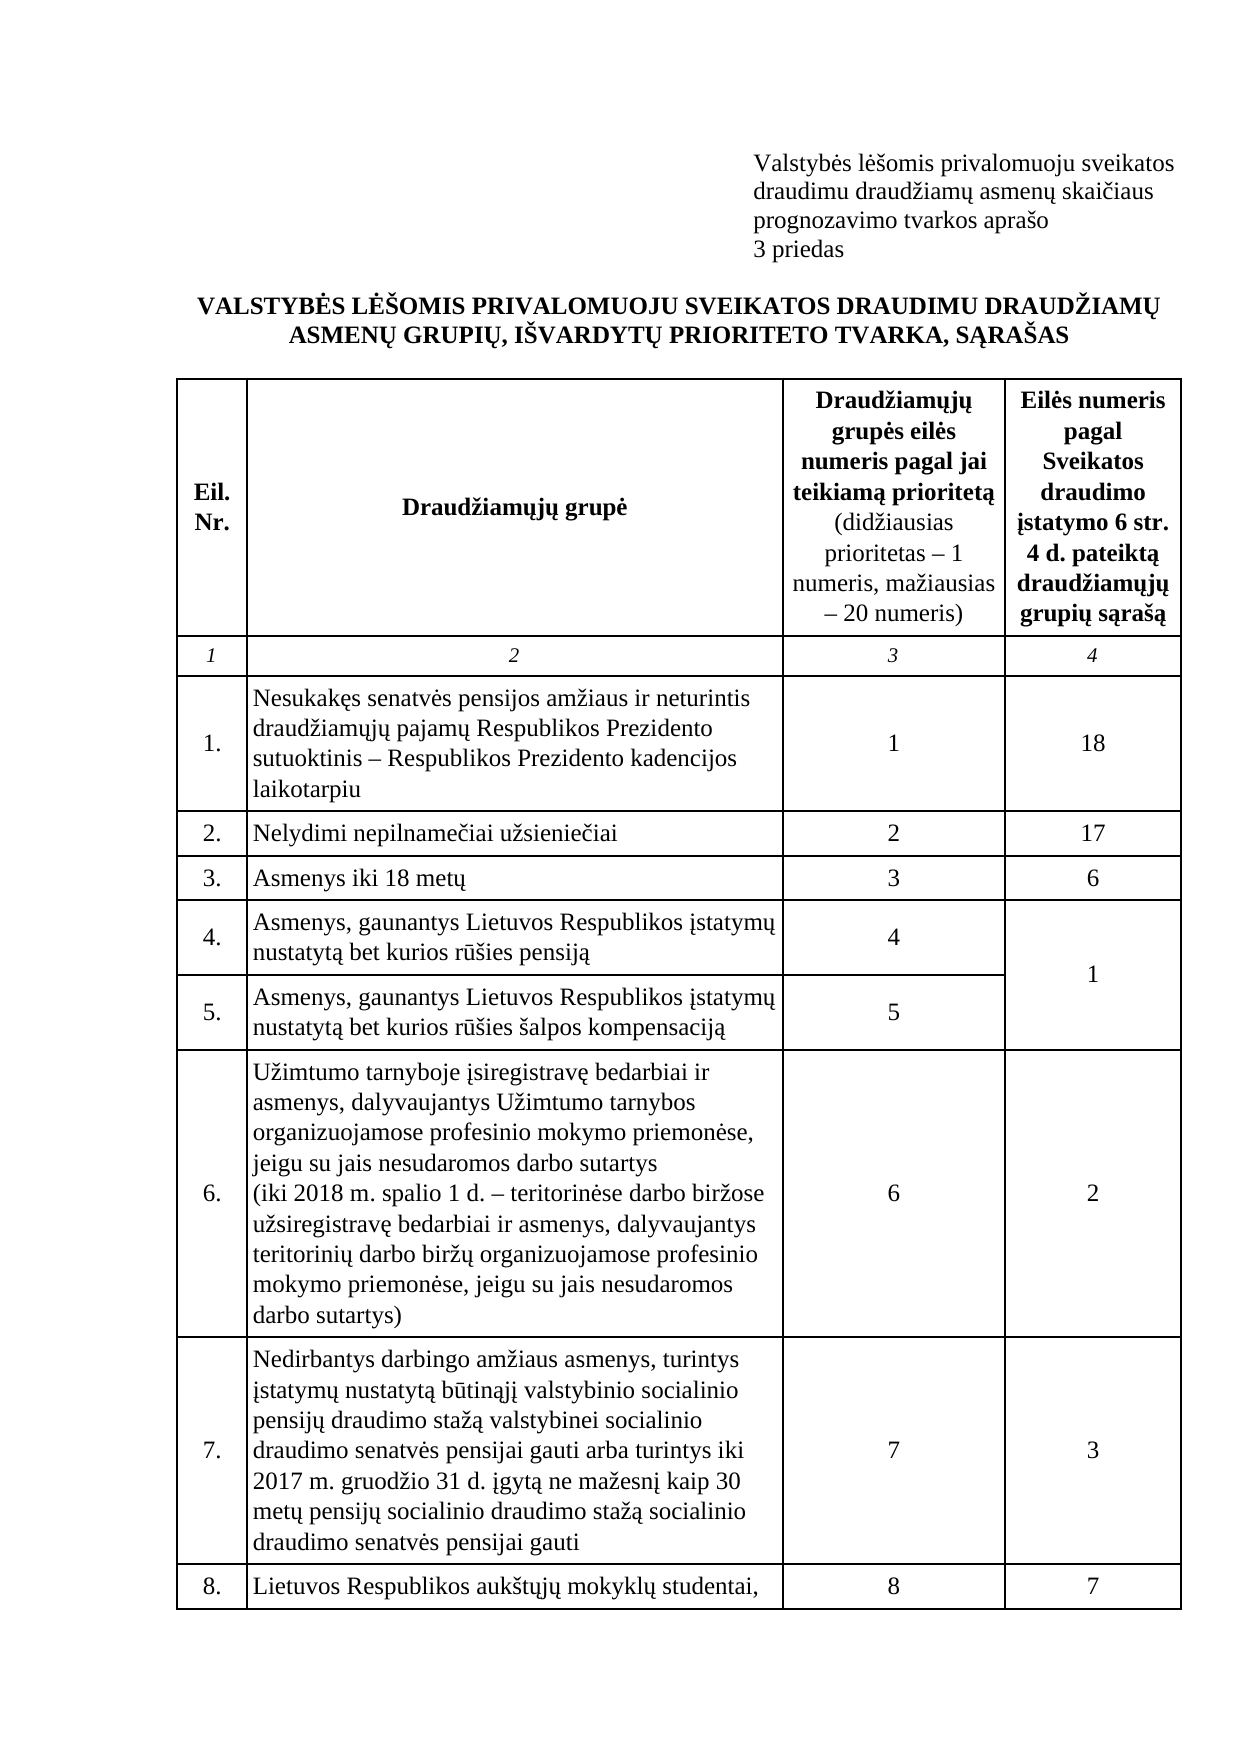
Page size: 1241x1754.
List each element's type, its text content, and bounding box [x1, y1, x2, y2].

text prognozavimo tvarkos aprašo [753, 205, 1181, 234]
table_cell 2 [248, 637, 782, 674]
table_cell 4 [1006, 637, 1180, 674]
table_cell 2. [178, 812, 246, 854]
table_header Draudžiamųjų grupė [248, 380, 782, 635]
table_cell 3 [784, 637, 1004, 674]
text draudimu draudžiamų asmenų skaičiaus [753, 176, 1181, 205]
table_cell 17 [1006, 812, 1180, 854]
table_cell Nelydimi nepilnamečiai užsieniečiai [248, 812, 782, 854]
table_cell 7 [784, 1338, 1004, 1563]
table_cell 8 [784, 1565, 1004, 1607]
table_cell Užimtumo tarnyboje įsiregistravę bedarbiai ir asmenys, dalyvaujantys Užimtumo tarnybos organizuojamose profesinio mokymo priemonėse, jeigu su jais nesudaromos darbo sutartys (iki 2018 m. spalio 1 d. – teritorinėse darbo biržose užsiregistravę bedarbiai ir asmenys, dalyvaujantys teritorinių darbo biržų organizuojamose profesinio mokymo priemonėse, jeigu su jais nesudaromos darbo sutartys) [248, 1051, 782, 1336]
table_cell 1 [1006, 901, 1180, 1048]
table_cell 4. [178, 901, 246, 974]
table_cell 3 [784, 857, 1004, 899]
text 3 priedas [753, 234, 1181, 263]
table_header Eil. Nr. [178, 380, 246, 635]
table_header Eilės numeris pagal Sveikatos draudimo įstatymo 6 str. 4 d. pateiktą draudžiamųjų grupių sąrašą [1006, 380, 1180, 635]
table_cell 1. [178, 677, 246, 810]
table_header Draudžiamųjų grupės eilės numeris pagal jai teikiamą prioritetą (didžiausias prioritetas – 1 numeris, mažiausias – 20 numeris) [784, 380, 1004, 635]
table_cell 7 [1006, 1565, 1180, 1607]
table_cell 2 [1006, 1051, 1180, 1336]
table_cell 6 [784, 1051, 1004, 1336]
table_cell 4 [784, 901, 1004, 974]
table_cell 3 [1006, 1338, 1180, 1563]
table_cell Nedirbantys darbingo amžiaus asmenys, turintys įstatymų nustatytą būtinąjį valstybinio socialinio pensijų draudimo stažą valstybinei socialinio draudimo senatvės pensijai gauti arba turintys iki 2017 m. gruodžio 31 d. įgytą ne mažesnį kaip 30 metų pensijų socialinio draudimo stažą socialinio draudimo senatvės pensijai gauti [248, 1338, 782, 1563]
table_cell Asmenys, gaunantys Lietuvos Respublikos įstatymų nustatytą bet kurios rūšies pensiją [248, 901, 782, 974]
table_cell 1 [784, 677, 1004, 810]
table_cell Nesukakęs senatvės pensijos amžiaus ir neturintis draudžiamųjų pajamų Respublikos Prezidento sutuoktinis – Respublikos Prezidento kadencijos laikotarpiu [248, 677, 782, 810]
table_cell 1 [178, 637, 246, 674]
table_cell 2 [784, 812, 1004, 854]
text Valstybės lėšomis privalomuoju sveikatos [753, 148, 1181, 176]
table_cell 18 [1006, 677, 1180, 810]
table_cell Lietuvos Respublikos aukštųjų mokyklų studentai, [248, 1565, 782, 1607]
table_cell 6 [1006, 857, 1180, 899]
table_cell 6. [178, 1051, 246, 1336]
table_cell 7. [178, 1338, 246, 1563]
table_cell 3. [178, 857, 246, 899]
table_cell Asmenys iki 18 metų [248, 857, 782, 899]
table_cell 5. [178, 976, 246, 1048]
table_cell 8. [178, 1565, 246, 1607]
text VALSTYBĖS LĖŠOMIS PRIVALOMUOJU SVEIKATOS DRAUDIMU DRAUDŽIAMŲ ASMENŲ GRUPIŲ, IŠVARDYTŲ PRIORITETO TVARKA, SĄRAŠAS [177, 291, 1181, 349]
table_cell Asmenys, gaunantys Lietuvos Respublikos įstatymų nustatytą bet kurios rūšies šalpos kompensaciją [248, 976, 782, 1048]
table_cell 5 [784, 976, 1004, 1048]
